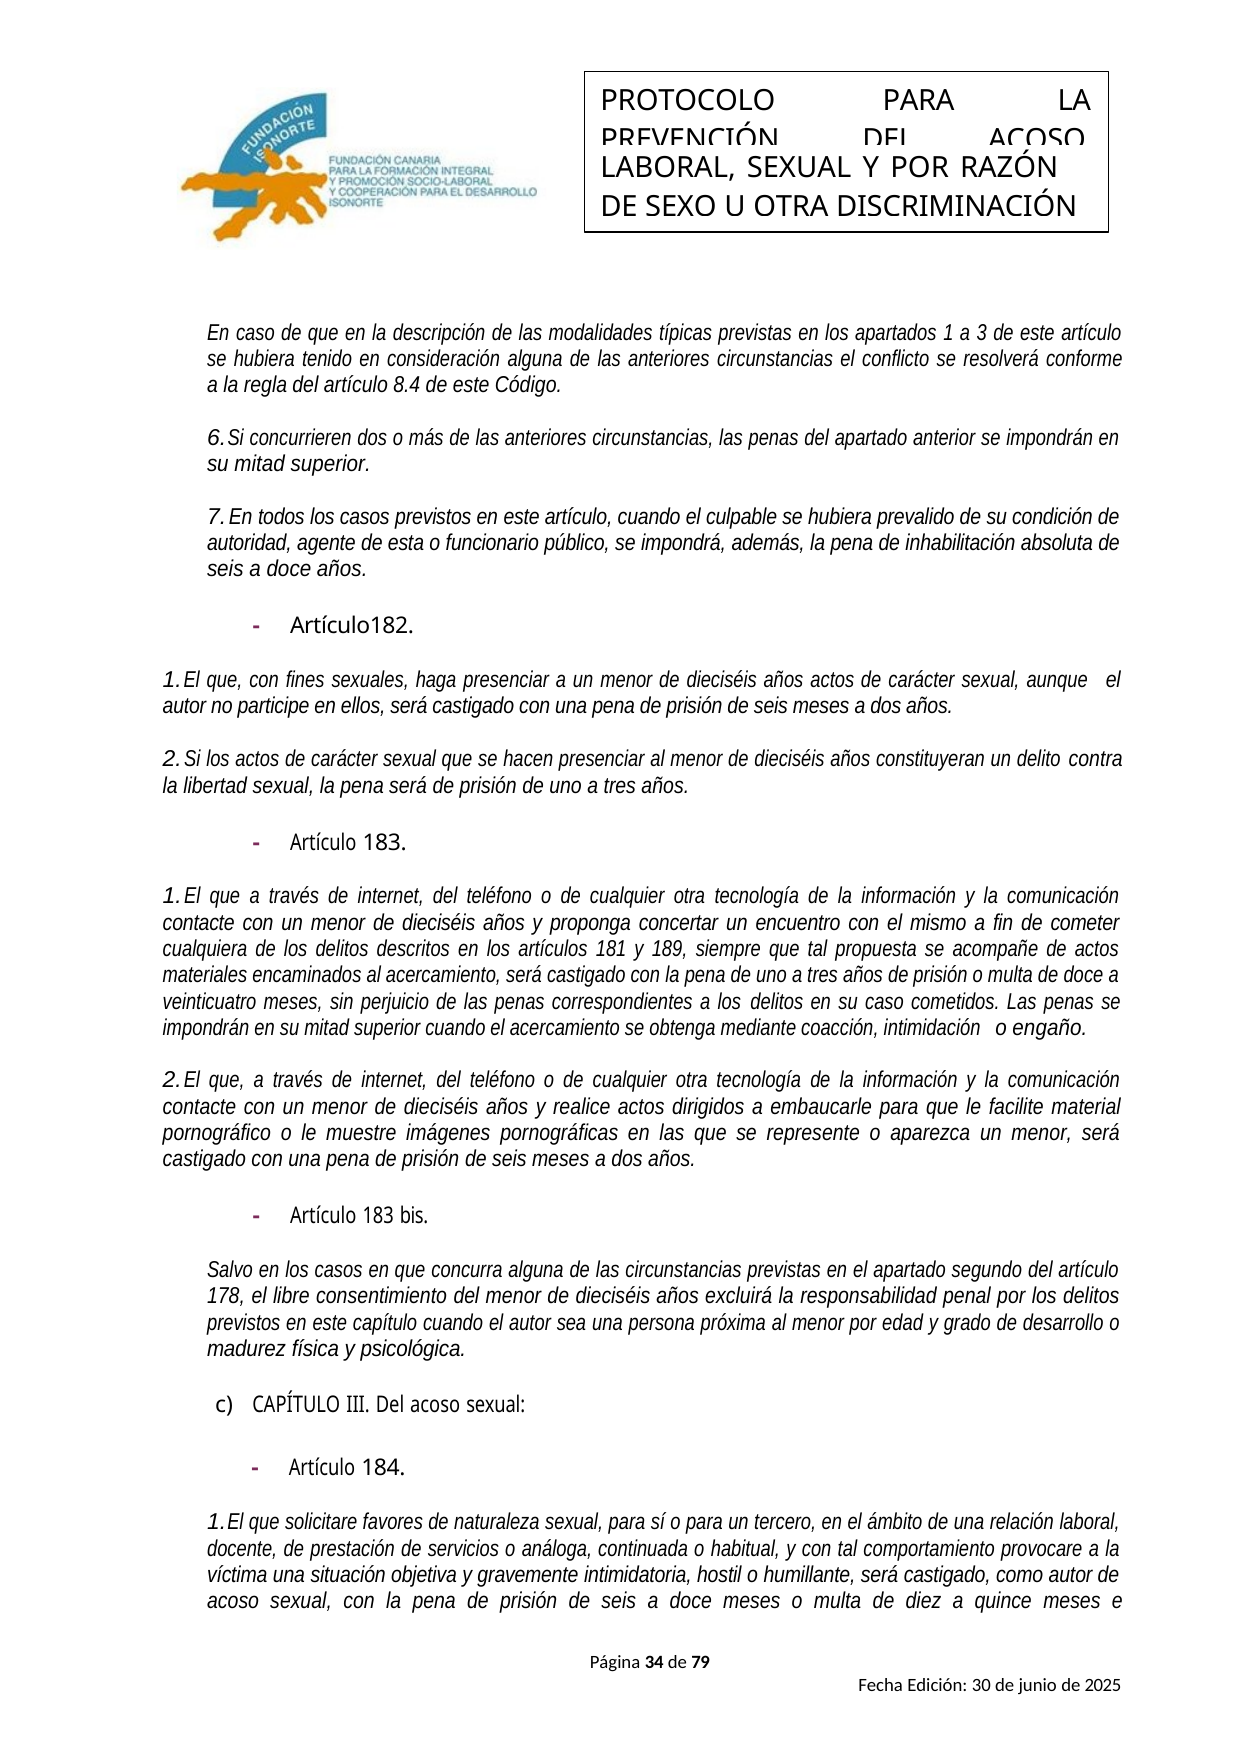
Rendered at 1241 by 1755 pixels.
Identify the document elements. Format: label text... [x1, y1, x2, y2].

list El que, a través de internet, del teléfono o de cualquier otra tecnología de la información y la comunicación contacte con un menor de dieciséis años y realice actos dirigidos a embaucarle para que le facilite material pornográfico o le muestre imágenes pornográficas en las que se represente o aparezca un menor, será castigado con una pena de prisión de seis meses a dos años. [162, 1066, 1123, 1172]
text Salvo en los casos en que concurra alguna de las circunstancias previstas en el apartado segundo del artículo 178, el libre consentimiento del menor de dieciséis años excluirá la responsabilidad penal por los delitos previstos en este capítulo cuando el autor sea una persona próxima al menor por edad y grado de desarrollo o madurez física y psicológica. [207, 1256, 1123, 1361]
list El que a través de internet, del teléfono o de cualquier otra tecnología de la información y la comunicación contacte con un menor de dieciséis años y proponga concertar un encuentro con el mismo a fin de cometer cualquiera de los delitos descritos en los artículos 181 y 189, siempre que tal propuesta se acompañe de actos materiales encaminados al acercamiento, será castigado con la pena de uno a tres años de prisión o multa de doce a veinticuatro meses, sin perjuicio de las penas correspondientes a los delitos en su caso cometidos. Las penas se impondrán en su mitad superior cuando el acercamiento se obtenga mediante coacción, intimidación o engaño. [162, 882, 1123, 1040]
text - Artículo 183 bis. [252, 1199, 1137, 1230]
list El que solicitare favores de naturaleza sexual, para sí o para un tercero, en el ámbito de una relación laboral, docente, de prestación de servicios o análoga, continuada o habitual, y con tal comportamiento provocare a la víctima una situación objetiva y gravemente intimidatoria, hostil o humillante, será castigado, como autor de acoso sexual, con la pena de prisión de seis a doce meses o multa de diez a quince meses e [207, 1508, 1123, 1614]
list El que, con fines sexuales, haga presenciar a un menor de dieciséis años actos de carácter sexual, aunque el autor no participe en ellos, será castigado con una pena de prisión de seis meses a dos años. [162, 666, 1123, 719]
text - Artículo 183. [252, 826, 1137, 857]
list Si los actos de carácter sexual que se hacen presenciar al menor de dieciséis años constituyeran un delito contra la libertad sexual, la pena será de prisión de uno a tres años. [162, 745, 1122, 798]
text - Artículo 184. [251, 1451, 1137, 1483]
list CAPÍTULO III. Del acoso sexual: [215, 1388, 1137, 1419]
text - Artículo182. [252, 609, 1137, 641]
text En caso de que en la descripción de las modalidades típicas previstas en los apartados 1 a 3 de este artículo se hubiera tenido en consideración alguna de las anteriores circunstancias el conflicto se resolverá conforme a la regla del artículo 8.4 de este Código. [207, 319, 1122, 398]
list Si concurrieren dos o más de las anteriores circunstancias, las penas del apartado anterior se impondrán en su mitad superior. [207, 424, 1123, 477]
list En todos los casos previstos en este artículo, cuando el culpable se hubiera prevalido de su condición de autoridad, agente de esta o funcionario público, se impondrá, además, la pena de inhabilitación absoluta de seis a doce años. [207, 503, 1123, 582]
